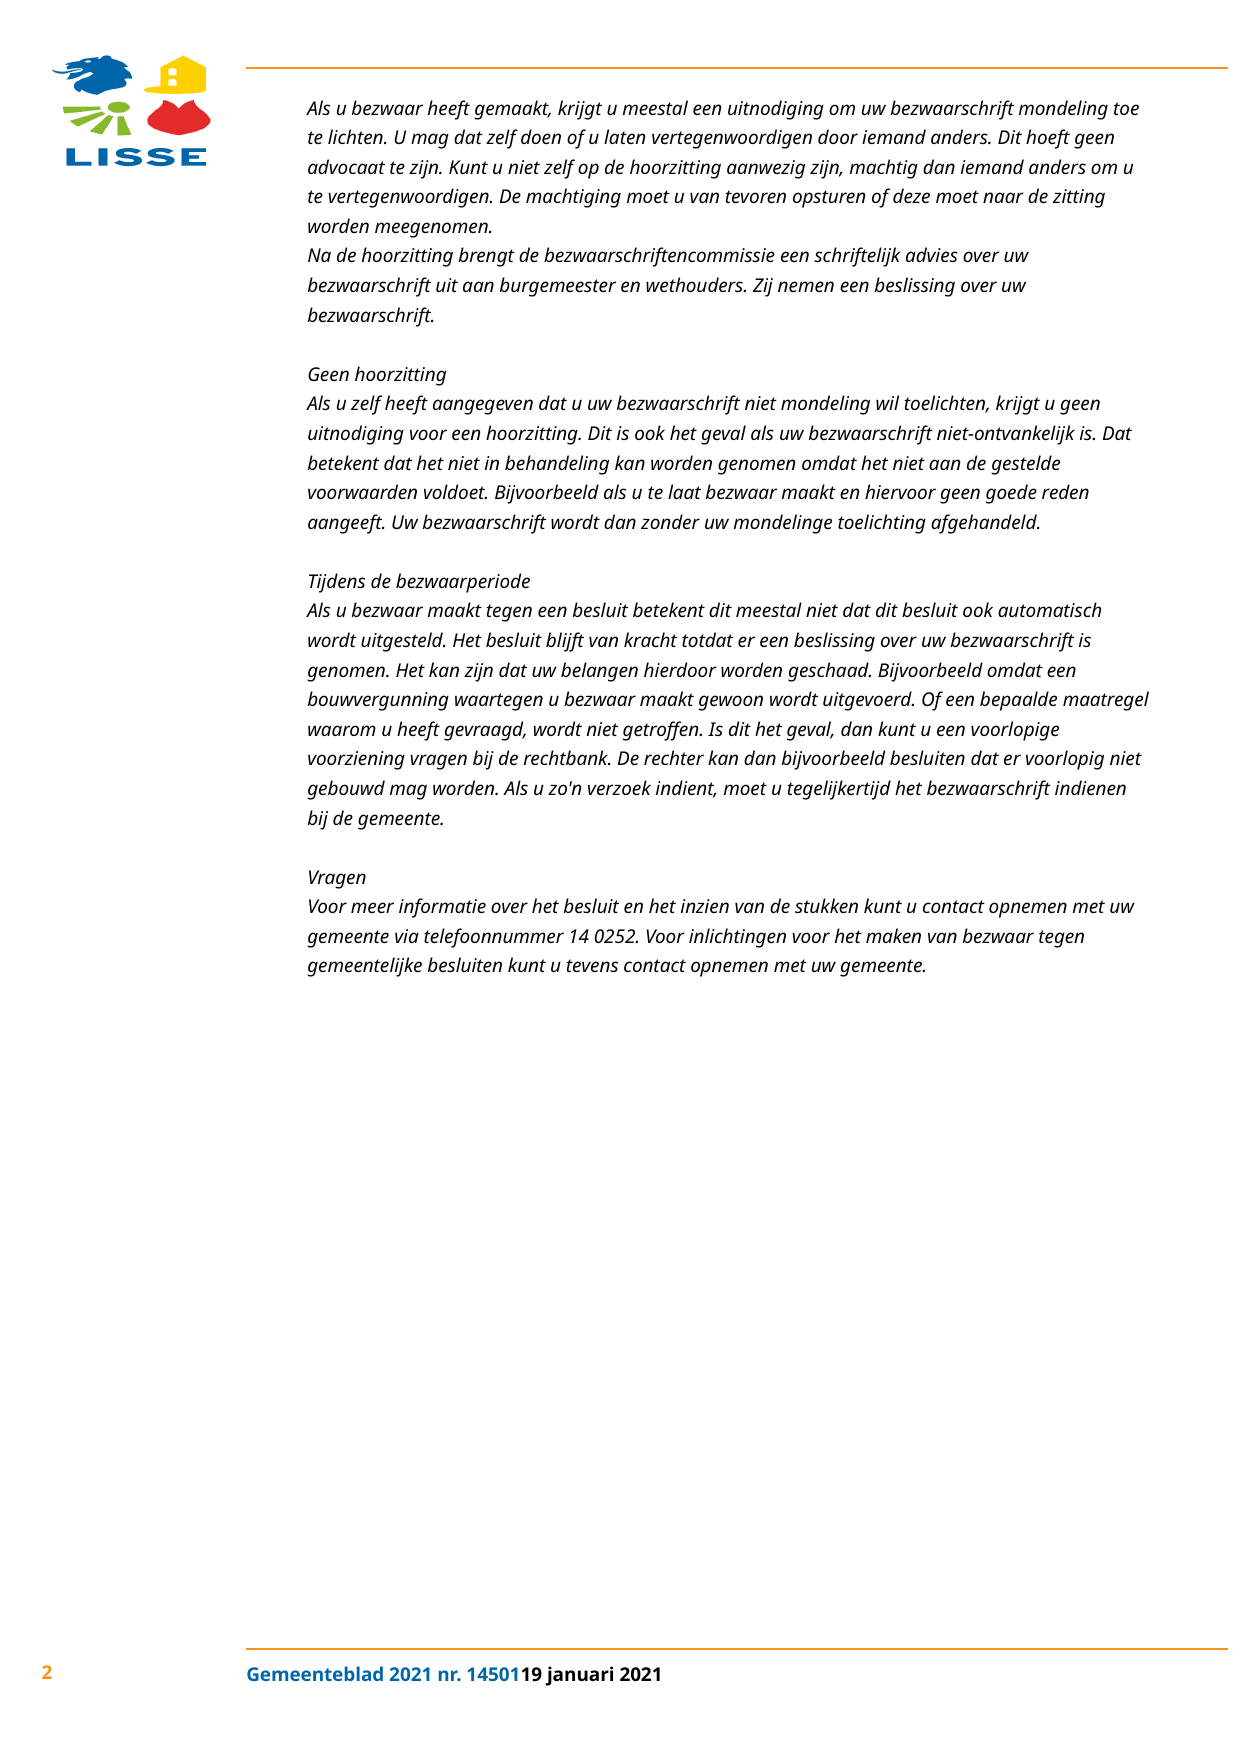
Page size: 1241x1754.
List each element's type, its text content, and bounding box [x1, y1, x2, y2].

list Tijdens de bezwaarperiode [248, 568, 1152, 594]
list Vragen [248, 864, 1152, 890]
list Voor meer informatie over het besluit en het inzien van de stukken kunt u contact opnemen met uw gemeente via telefoonnummer 14 0252. Voor inlichtingen voor het maken van bezwaar tegen gemeentelijke besluiten kunt u tevens contact opnemen met uw gemeente. [248, 893, 1152, 978]
list Als u bezwaar heeft gemaakt, krijgt u meestal een uitnodiging om uw bezwaarschrift mondeling toe te lichten. U mag dat zelf doen of u laten vertegenwoordigen door iemand anders. Dit hoeft geen advocaat te zijn. Kunt u niet zelf op de hoorzitting aanwezig zijn, machtig dan iemand anders om u te vertegenwoordigen. De machtiging moet u van tevoren opsturen of deze moet naar de zitting worden meegenomen. [248, 95, 1152, 239]
list Als u zelf heeft aangegeven dat u uw bezwaarschrift niet mondeling wil toelichten, krijgt u geen uitnodiging voor een hoorzitting. Dit is ook het geval als uw bezwaarschrift niet-ontvankelijk is. Dat betekent dat het niet in behandeling kan worden genomen omdat het niet aan de gestelde voorwaarden voldoet. Bijvoorbeeld als u te laat bezwaar maakt en hiervoor geen goede reden aangeeft. Uw bezwaarschrift wordt dan zonder uw mondelinge toelichting afgehandeld. [248, 391, 1152, 535]
list Als u bezwaar maakt tegen een besluit betekent dit meestal niet dat dit besluit ook automatisch wordt uitgesteld. Het besluit blijft van kracht totdat er een beslissing over uw bezwaarschrift is genomen. Het kan zijn dat uw belangen hierdoor worden geschaad. Bijvoorbeeld omdat een bouwvergunning waartegen u bezwaar maakt gewoon wordt uitgevoerd. Of een bepaalde maatregel waarom u heeft gevraagd, wordt niet getroffen. Is dit het geval, dan kunt u een voorlopige voorziening vragen bij de rechtbank. De rechter kan dan bijvoorbeeld besluiten dat er voorlopig niet gebouwd mag worden. Als u zo'n verzoek indient, moet u tegelijkertijd het bezwaarschrift indienen bij de gemeente. [248, 598, 1152, 831]
list Geen hoorzitting [248, 361, 1152, 387]
list Na de hoorzitting brengt de bezwaarschriftencommissie een schriftelijk advies over uw bezwaarschrift uit aan burgemeester en wethouders. Zij nemen een beslissing over uw bezwaarschrift. [248, 243, 1152, 328]
picture [41, 47, 231, 172]
